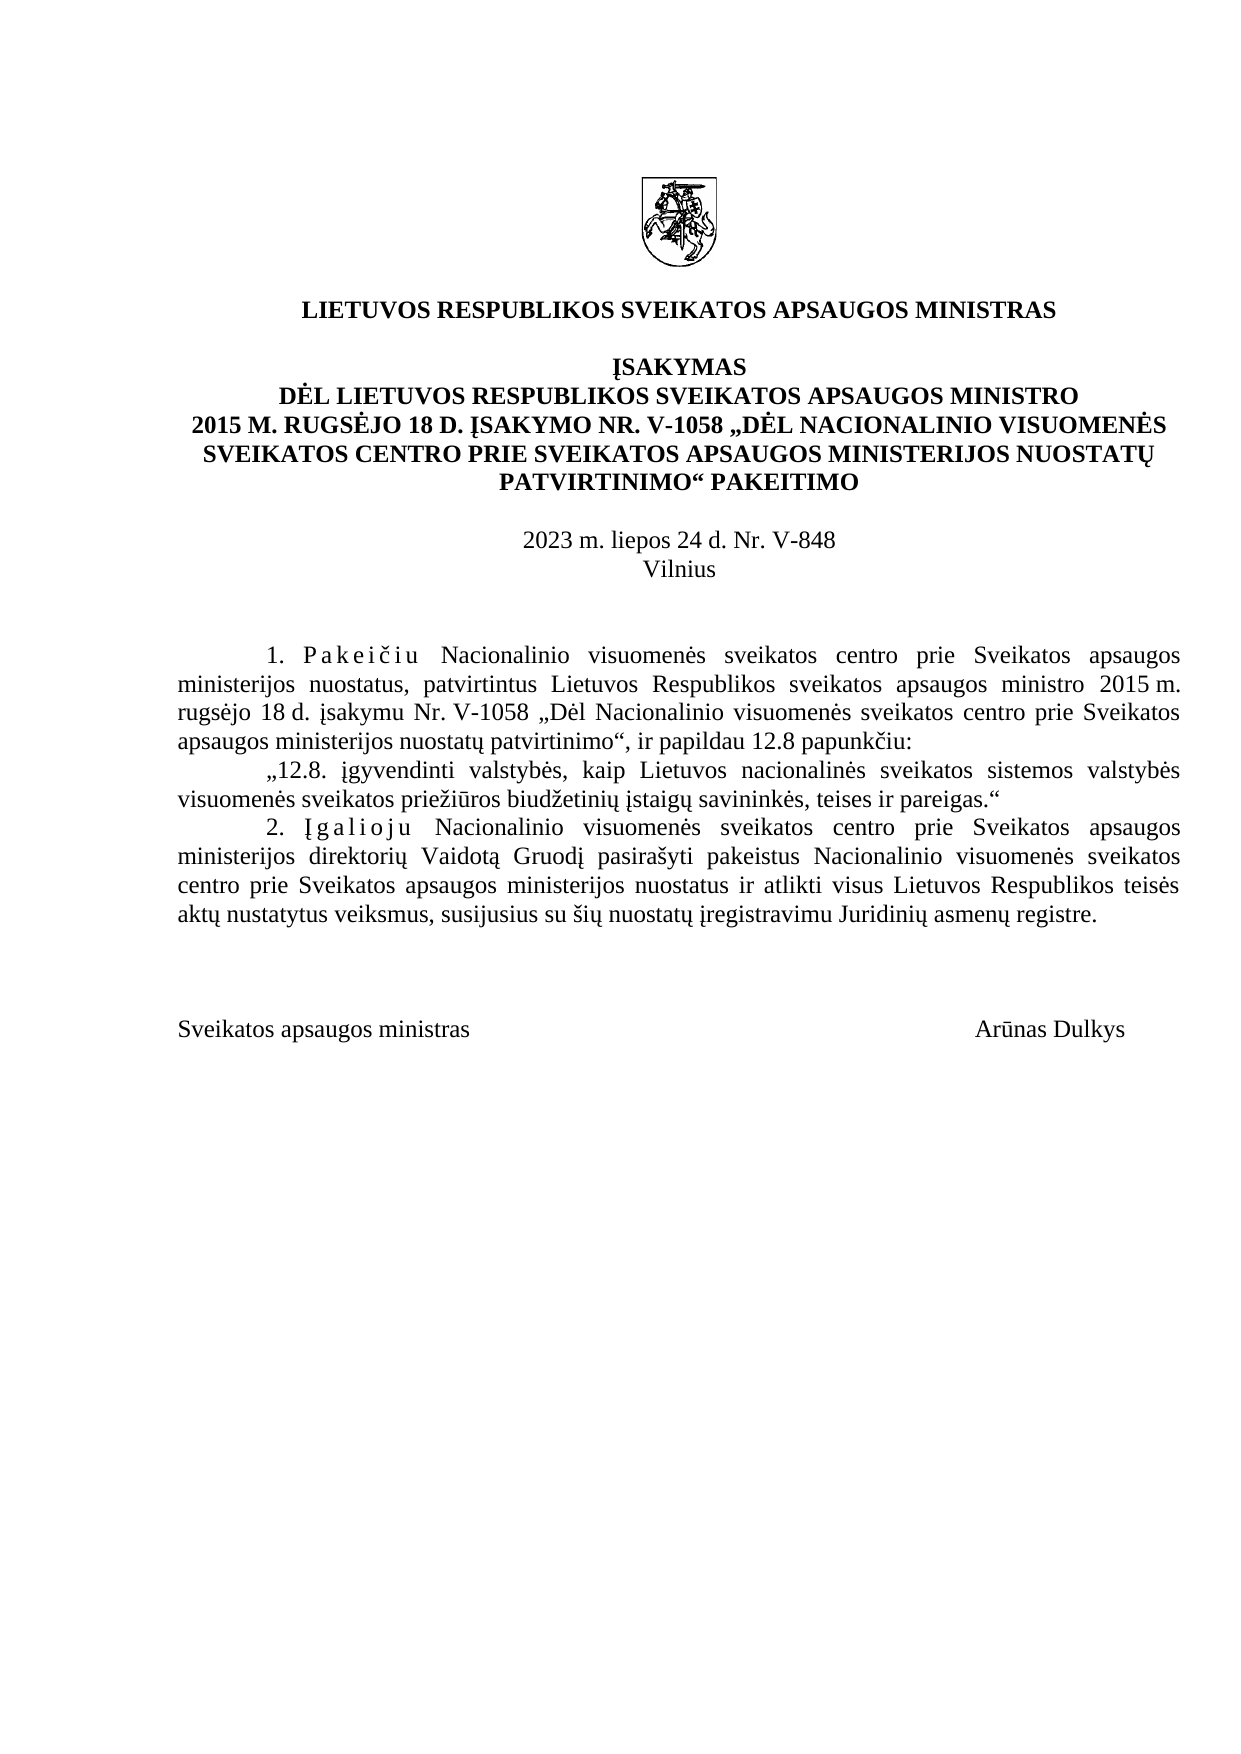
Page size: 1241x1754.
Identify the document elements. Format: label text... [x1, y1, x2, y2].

text Vilnius [177, 554, 1181, 582]
text 2015 M. RUGSĖJO 18 D. ĮSAKYMO NR. V-1058 „DĖL NACIONALINIO VISUOMENĖS SVEIKATOS CENTRO PRIE SVEIKATOS APSAUGOS MINISTERIJOS NUOSTATŲ PATVIRTINIMO“ PAKEITIMO [177, 410, 1181, 496]
text DĖL LIETUVOS RESPUBLIKOS SVEIKATOS APSAUGOS MINISTRO [177, 381, 1181, 410]
text ĮSAKYMAS [177, 352, 1181, 381]
text 1. Pakeičiu Nacionalinio visuomenės sveikatos centro prie Sveikatos apsaugos ministerijos nuostatus, patvirtintus Lietuvos Respublikos sveikatos apsaugos ministro 2015 m. rugsėjo 18 d. įsakymu Nr. V-1058 „Dėl Nacionalinio visuomenės sveikatos centro prie Sveikatos apsaugos ministerijos nuostatų patvirtinimo“, ir papildau 12.8 papunkčiu: [177, 640, 1181, 755]
text 2023 m. liepos 24 d. Nr. V-848 [177, 525, 1181, 554]
text Sveikatos apsaugos ministras Arūnas Dulkys [177, 1014, 1181, 1042]
text „12.8. įgyvendinti valstybės, kaip Lietuvos nacionalinės sveikatos sistemos valstybės visuomenės sveikatos priežiūros biudžetinių įstaigų savininkės, teises ir pareigas.“ [177, 755, 1181, 812]
text 2. Įgalioju Nacionalinio visuomenės sveikatos centro prie Sveikatos apsaugos ministerijos direktorių Vaidotą Gruodį pasirašyti pakeistus Nacionalinio visuomenės sveikatos centro prie Sveikatos apsaugos ministerijos nuostatus ir atlikti visus Lietuvos Respublikos teisės aktų nustatytus veiksmus, susijusius su šių nuostatų įregistravimu Juridinių asmenų registre. [177, 812, 1181, 927]
text LIETUVOS RESPUBLIKOS SVEIKATOS APSAUGOS MINISTRAS [177, 295, 1181, 324]
